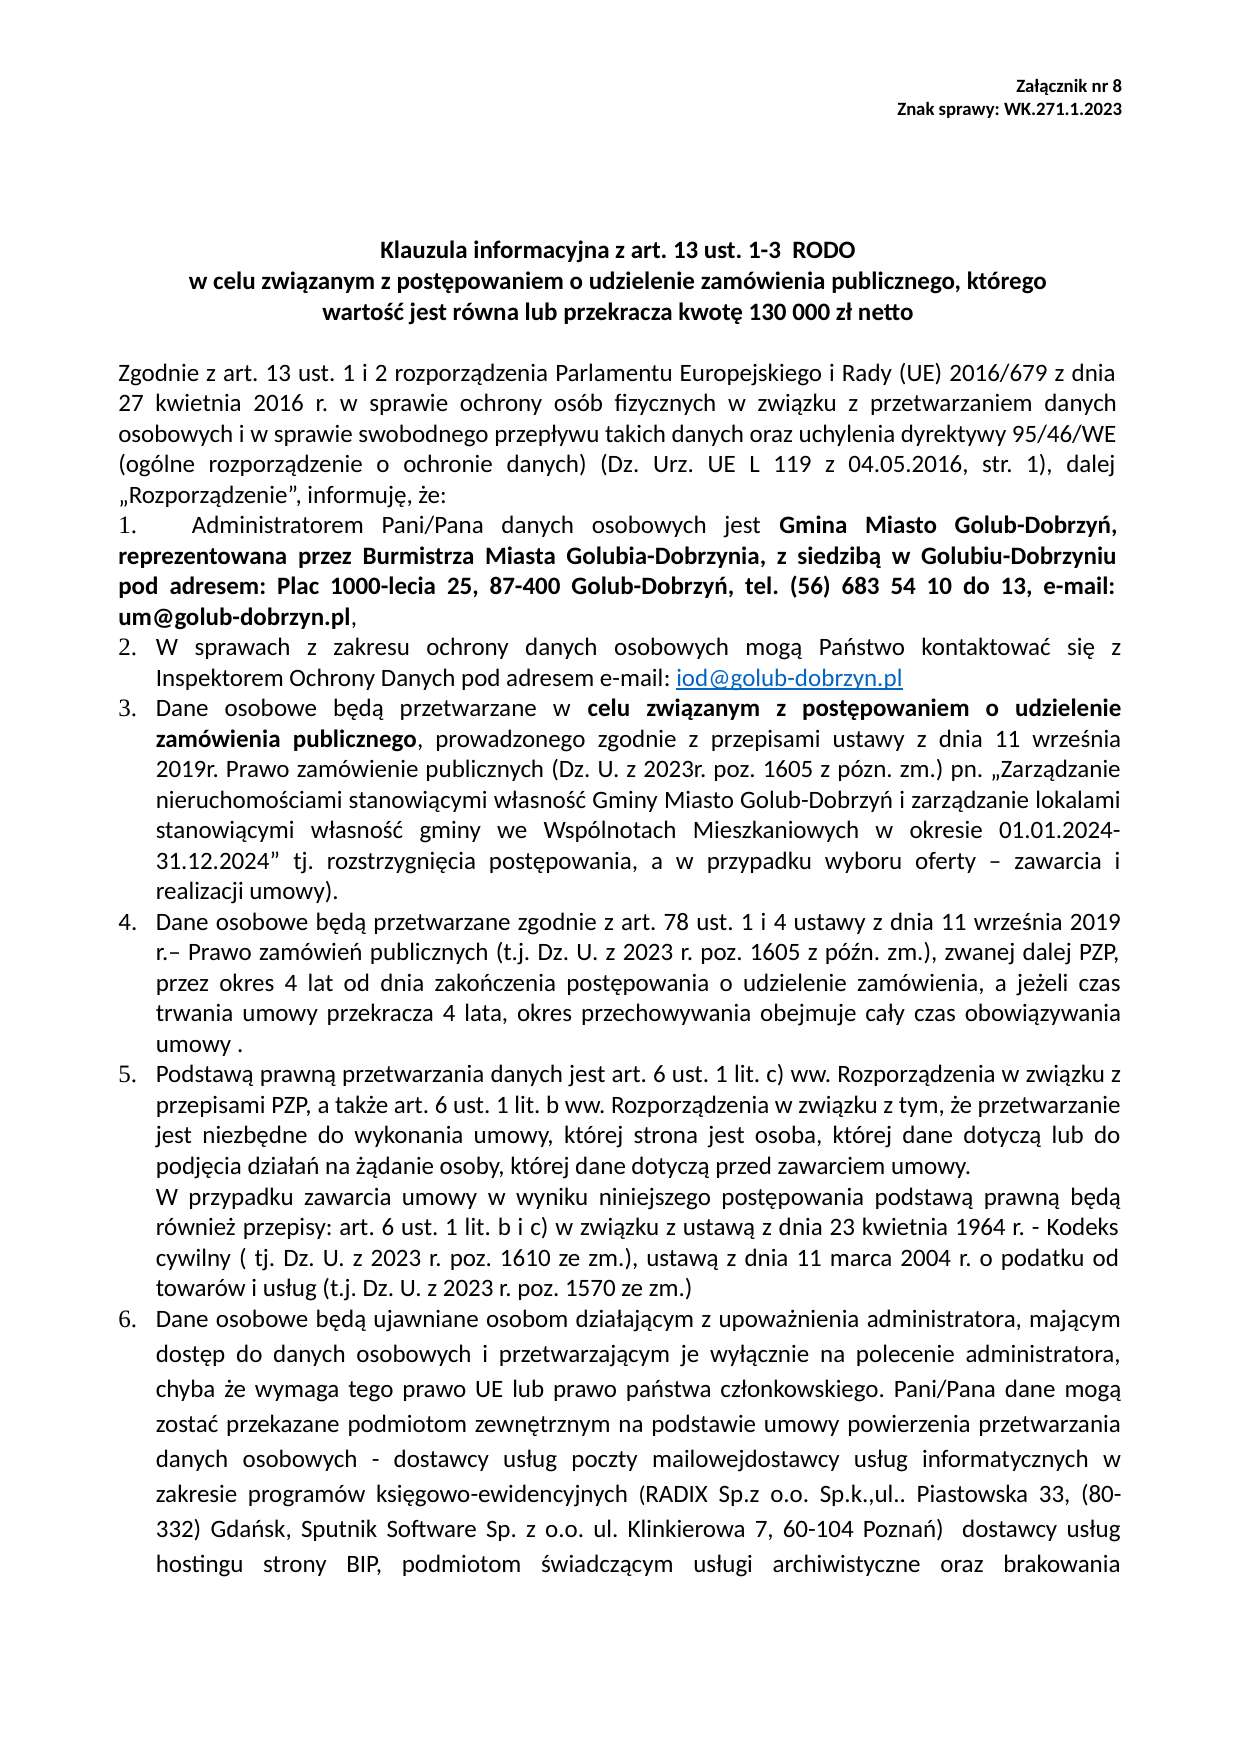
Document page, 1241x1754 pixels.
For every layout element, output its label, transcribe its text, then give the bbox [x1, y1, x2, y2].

list Dane osobowe będą ujawniane osobom działającym z upoważnienia administratora, mającym dostęp do danych osobowych i przetwarzającym je wyłącznie na polecenie administratora, chyba że wymaga tego prawo UE lub prawo państwa członkowskiego. Pani/Pana dane mogą zostać przekazane podmiotom zewnętrznym na podstawie umowy powierzenia przetwarzania danych osobowych - dostawcy usług poczty mailowejdostawcy usług informatycznych w zakresie programów księgowo-ewidencyjnych (RADIX Sp.z o.o. Sp.k.,ul.. Piastowska 33, (80-332) Gdańsk, Sputnik Software Sp. z o.o. ul. Klinkierowa 7, 60-104 Poznań) dostawcy usług hostingu strony BIP, podmiotom świadczącym usługi archiwistyczne oraz brakowania [118, 1303, 1122, 1578]
text Zgodnie z art. 13 ust. 1 i 2 rozporządzenia Parlamentu Europejskiego i Rady (UE) 2016/679 z dnia 27 kwietnia 2016 r. w sprawie ochrony osób fizycznych w związku z przetwarzaniem danych osobowych i w sprawie swobodnego przepływu takich danych oraz uchylenia dyrektywy 95/46/WE (ogólne rozporządzenie o ochronie danych) (Dz. Urz. UE L 119 z 04.05.2016, str. 1), dalej „Rozporządzenie”, informuję, że: [118, 357, 1118, 509]
list W sprawach z zakresu ochrony danych osobowych mogą Państwo kontaktować się z Inspektorem Ochrony Danych pod adresem e-mail: iod@golub-dobrzyn.pl [118, 631, 1122, 692]
text W przypadku zawarcia umowy w wyniku niniejszego postępowania podstawą prawną będą również przepisy: art. 6 ust. 1 lit. b i c) w związku z ustawą z dnia 23 kwietnia 1964 r. - Kodeks cywilny ( tj. Dz. U. z 2023 r. poz. 1610 ze zm.), ustawą z dnia 11 marca 2004 r. o podatku od towarów i usług (t.j. Dz. U. z 2023 r. poz. 1570 ze zm.) [156, 1181, 1122, 1303]
list Administratorem Pani/Pana danych osobowych jest Gmina Miasto Golub-Dobrzyń, reprezentowana przez Burmistrza Miasta Golubia-Dobrzynia, z siedzibą w Golubiu-Dobrzyniu pod adresem: Plac 1000-lecia 25, 87-400 Golub-Dobrzyń, tel. (56) 683 54 10 do 13, e-mail: um@golub-dobrzyn.pl, [118, 509, 1118, 631]
text w celu związanym z postępowaniem o udzielenie zamówienia publicznego, którego [118, 265, 1118, 296]
list Dane osobowe będą przetwarzane w celu związanym z postępowaniem o udzielenie zamówienia publicznego, prowadzonego zgodnie z przepisami ustawy z dnia 11 września 2019r. Prawo zamówienie publicznych (Dz. U. z 2023r. poz. 1605 z pózn. zm.) pn. „Zarządzanie nieruchomościami stanowiącymi własność Gminy Miasto Golub-Dobrzyń i zarządzanie lokalami stanowiącymi własność gminy we Wspólnotach Mieszkaniowych w okresie 01.01.2024-31.12.2024” tj. rozstrzygnięcia postępowania, a w przypadku wyboru oferty – zawarcia i realizacji umowy). [118, 692, 1122, 906]
list Podstawą prawną przetwarzania danych jest art. 6 ust. 1 lit. c) ww. Rozporządzenia w związku z przepisami PZP, a także art. 6 ust. 1 lit. b ww. Rozporządzenia w związku z tym, że przetwarzanie jest niezbędne do wykonania umowy, której strona jest osoba, której dane dotyczą lub do podjęcia działań na żądanie osoby, której dane dotyczą przed zawarciem umowy. [118, 1059, 1122, 1181]
text wartość jest równa lub przekracza kwotę 130 000 zł netto [118, 296, 1118, 326]
text Klauzula informacyjna z art. 13 ust. 1-3 RODO [118, 234, 1118, 265]
list Dane osobowe będą przetwarzane zgodnie z art. 78 ust. 1 i 4 ustawy z dnia 11 września 2019 r.– Prawo zamówień publicznych (t.j. Dz. U. z 2023 r. poz. 1605 z późn. zm.), zwanej dalej PZP, przez okres 4 lat od dnia zakończenia postępowania o udzielenie zamówienia, a jeżeli czas trwania umowy przekracza 4 lata, okres przechowywania obejmuje cały czas obowiązywania umowy . [118, 906, 1122, 1059]
